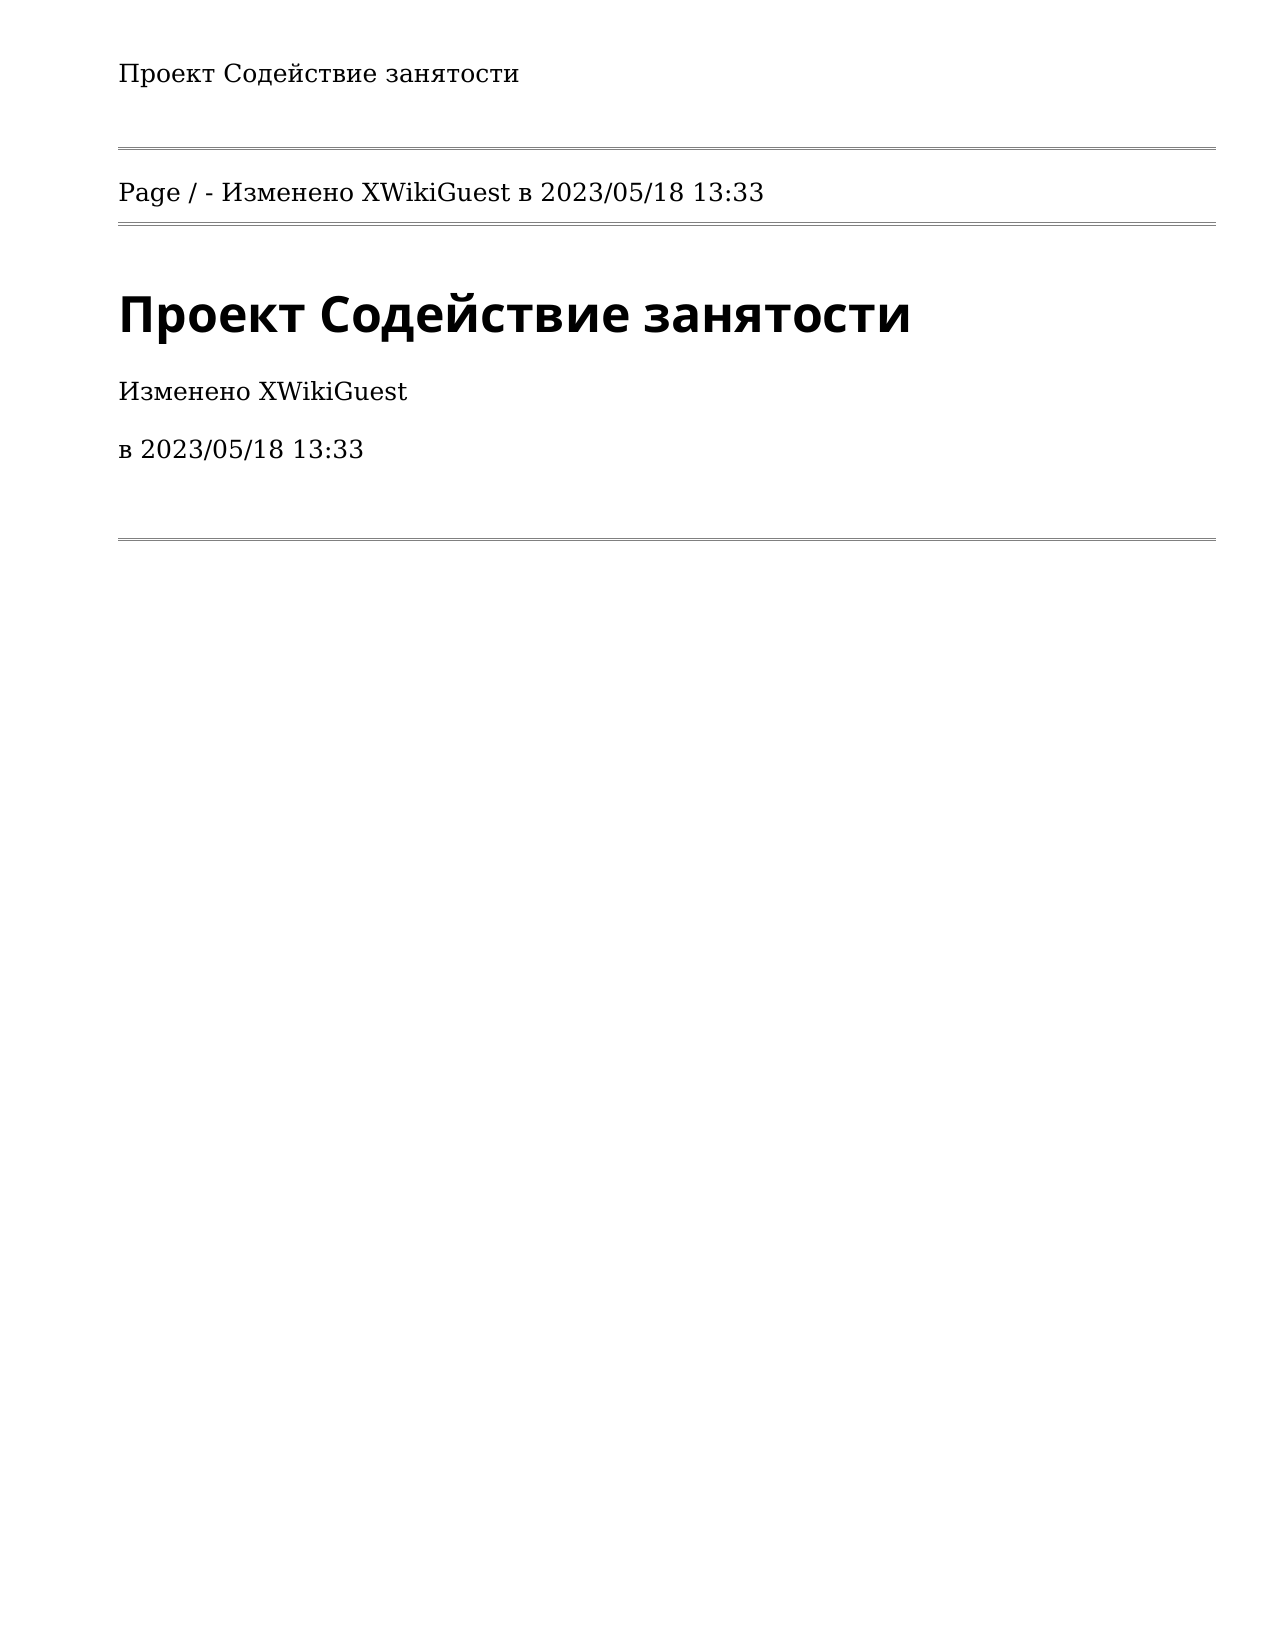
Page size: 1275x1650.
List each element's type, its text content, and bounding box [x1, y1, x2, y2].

text Page / - Изменено XWikiGuest в 2023/05/18 13:33 [118, 179, 1216, 208]
text в 2023/05/18 13:33 [118, 435, 1216, 464]
text Изменено XWikiGuest [118, 377, 1216, 406]
subtitle Проект Содействие занятости [118, 279, 1216, 347]
text Проект Содействие занятости [118, 59, 1216, 88]
